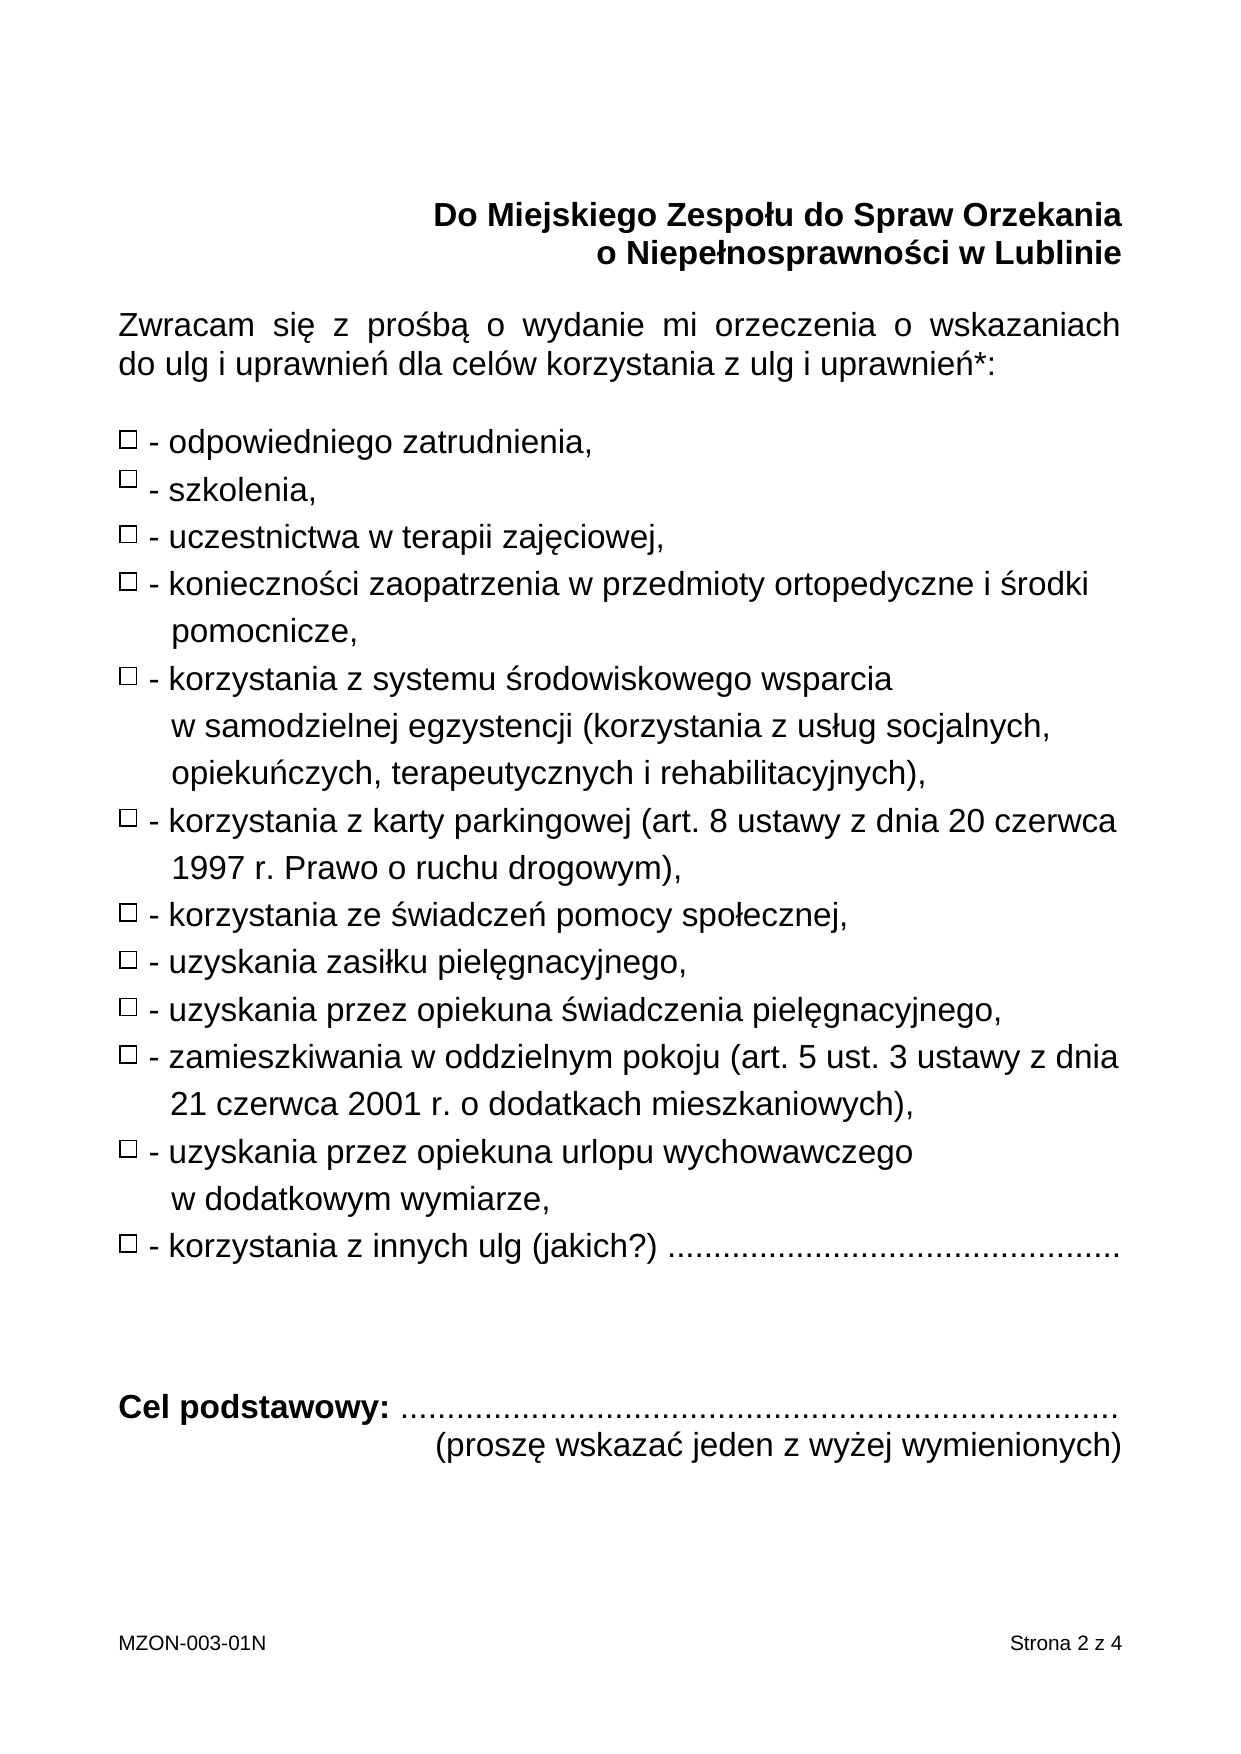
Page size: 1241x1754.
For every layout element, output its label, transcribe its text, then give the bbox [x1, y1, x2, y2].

text - uzyskania przez opiekuna świadczenia pielęgnacyjnego, [118, 983, 1122, 1031]
text - odpowiedniego zatrudnienia, [118, 416, 1122, 463]
text - zamieszkiwania w oddzielnym pokoju (art. 5 ust. 3 ustawy z dnia 21 czerwca 2001 r. o dodatkach mieszkaniowych), [118, 1031, 1122, 1125]
text - konieczności zaopatrzenia w przedmioty ortopedyczne i środki pomocnicze, [118, 558, 1122, 652]
text - korzystania z systemu środowiskowego wsparcia w samodzielnej egzystencji (korzystania z usług socjalnych, opiekuńczych, terapeutycznych i rehabilitacyjnych), [118, 652, 1122, 794]
text Do Miejskiego Zespołu do Spraw Orzekania [118, 195, 1122, 233]
text (proszę wskazać jeden z wyżej wymienionych) [118, 1426, 1122, 1464]
text - uzyskania zasiłku pielęgnacyjnego, [118, 936, 1122, 983]
text - korzystania z innych ulg (jakich?) [118, 1220, 1122, 1267]
text o Niepełnosprawności w Lublinie [118, 233, 1122, 272]
text Zwracam się z prośbą o wydanie mi orzeczenia o wskazaniach do ulg i uprawnień dla celów korzystania z ulg i uprawnień*: [118, 305, 1122, 382]
text - uczestnictwa w terapii zajęciowej, [118, 510, 1122, 558]
text - korzystania ze świadczeń pomocy społecznej, [118, 889, 1122, 936]
text - uzyskania przez opiekuna urlopu wychowawczego w dodatkowym wymiarze, [118, 1125, 1122, 1220]
text Cel podstawowy: [118, 1387, 1122, 1426]
text - korzystania z karty parkingowej (art. 8 ustawy z dnia 20 czerwca 1997 r. Prawo o ruchu drogowym), [118, 794, 1122, 889]
text - szkolenia, [118, 463, 1122, 510]
